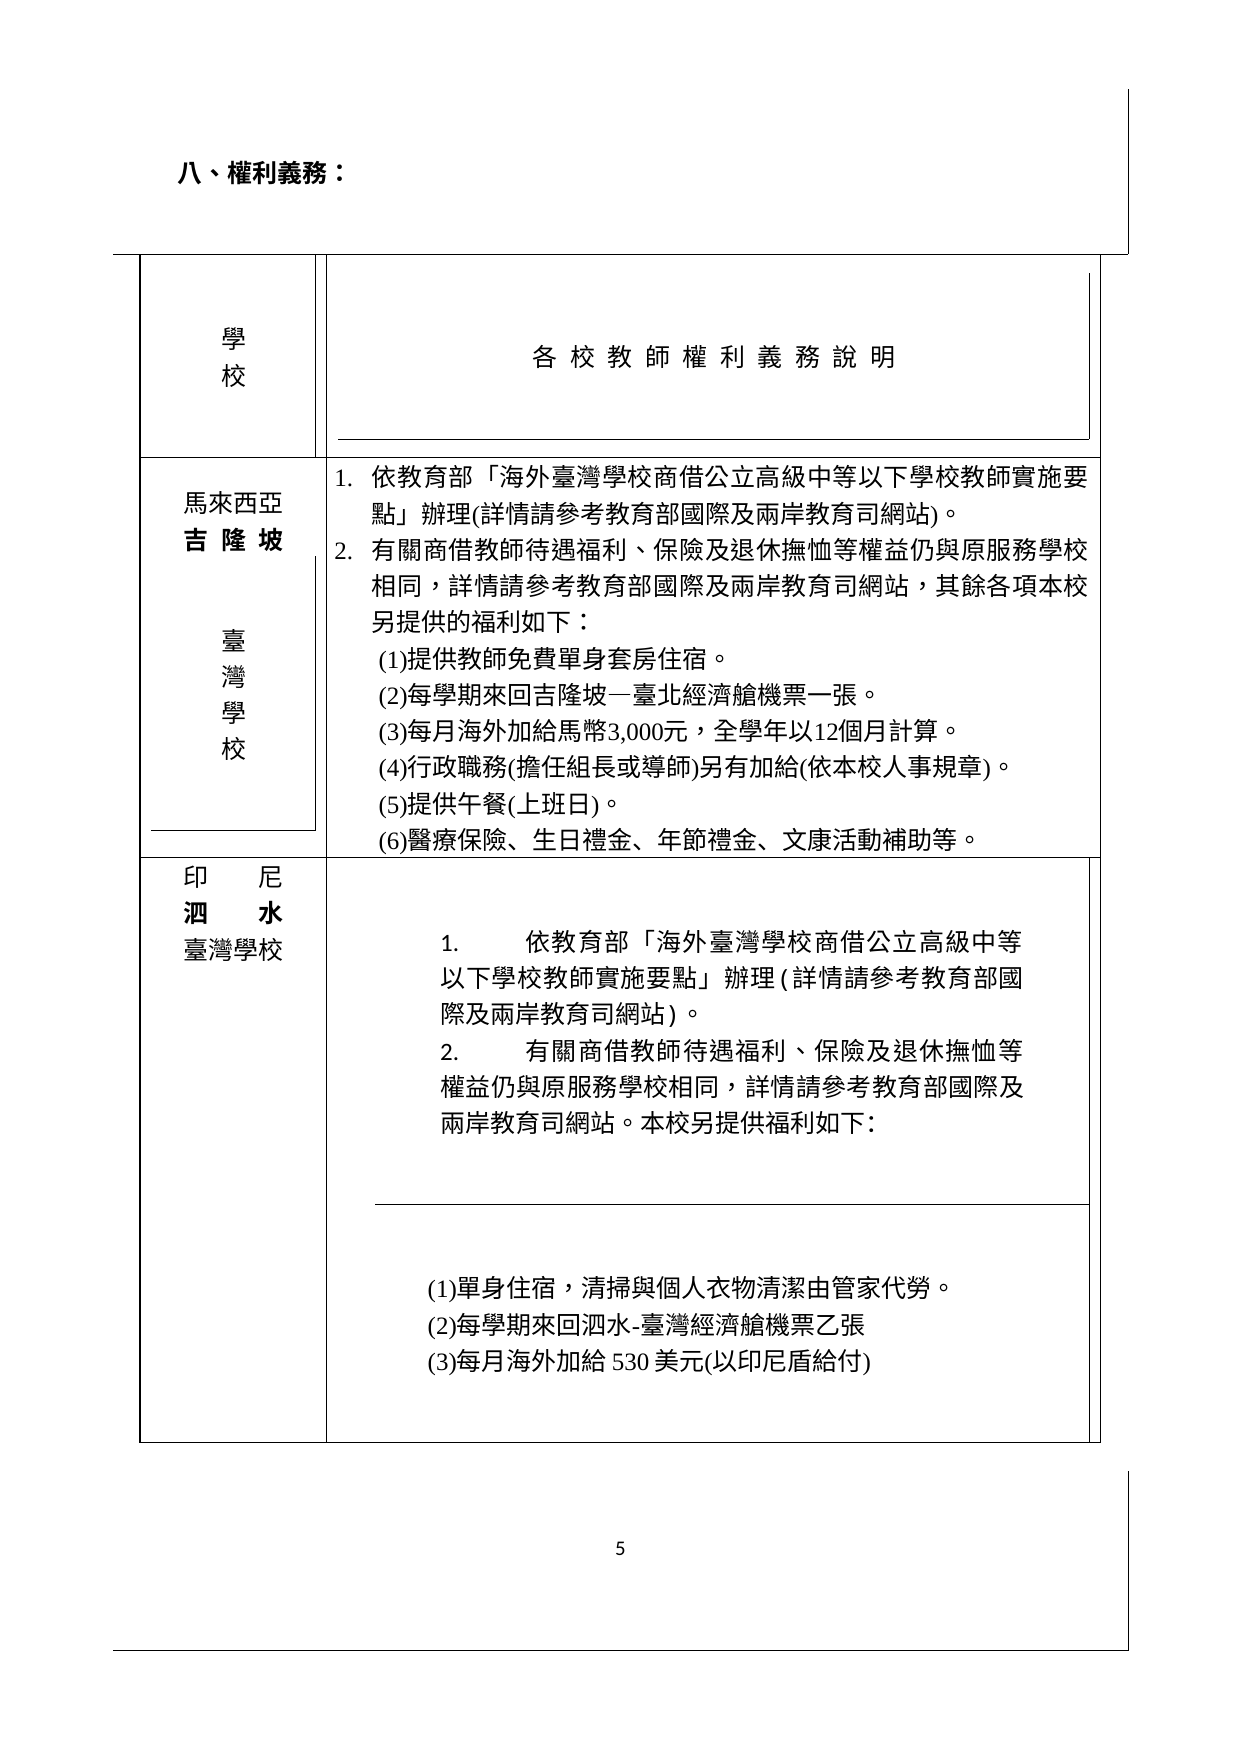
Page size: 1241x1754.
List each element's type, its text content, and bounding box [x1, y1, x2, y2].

table_cell [1090, 858, 1100, 1442]
table_header 各 校 教 師 權 利 義 務 說 明 [327, 255, 1100, 457]
table_cell 依教育部「海外臺灣學校商借公立高級中等以下學校教師實施要點」辦理(詳情請參考教育部國際及兩岸教育司網站)。 有關商借教師待遇福利、保險及退休撫恤等權益仍與原服務學校相同，詳情請參考教育部國際及兩岸教育司網站，其餘各項本校另提供的福利如下： (1)提供教師免費單身套房住宿。 (2)每學期來回吉隆坡—臺北經濟艙機票一張。 (3)每月海外加給馬幣3,000元，全學年以12個月計算。 (4)行政職務(擔任組長或導師)另有加給(依本校人事規章)。 (5)提供午餐(上班日)。 (6)醫療保險、生日禮金、年節禮金、文康活動補助等。 [327, 458, 1100, 857]
table_cell 印 尼 泗 水 臺灣學校 [141, 858, 326, 1442]
table_cell 馬來西亞 吉 隆 坡 臺灣學校 [141, 458, 326, 857]
table_header [316, 255, 326, 457]
table_header 學 校 [141, 255, 315, 457]
table_cell 依教育部「海外臺灣學校商借公立高級中等以下學校教師實施要點」辦理(詳情請參考教育部國際及兩岸教育司網站)。 有關商借教師待遇福利、保險及退休撫恤等權益仍與原服務學校相同，詳情請參考教育部國際及兩岸教育司網站。本校另提供福利如下： (1)單身住宿，清掃與個人衣物清潔由管家代勞。 (2)每學期來回泗水-臺灣經濟艙機票乙張 (3)每月海外加給530美元(以印尼盾給付) [327, 858, 1089, 1442]
text 八、權利義務： [112, 89, 1128, 254]
